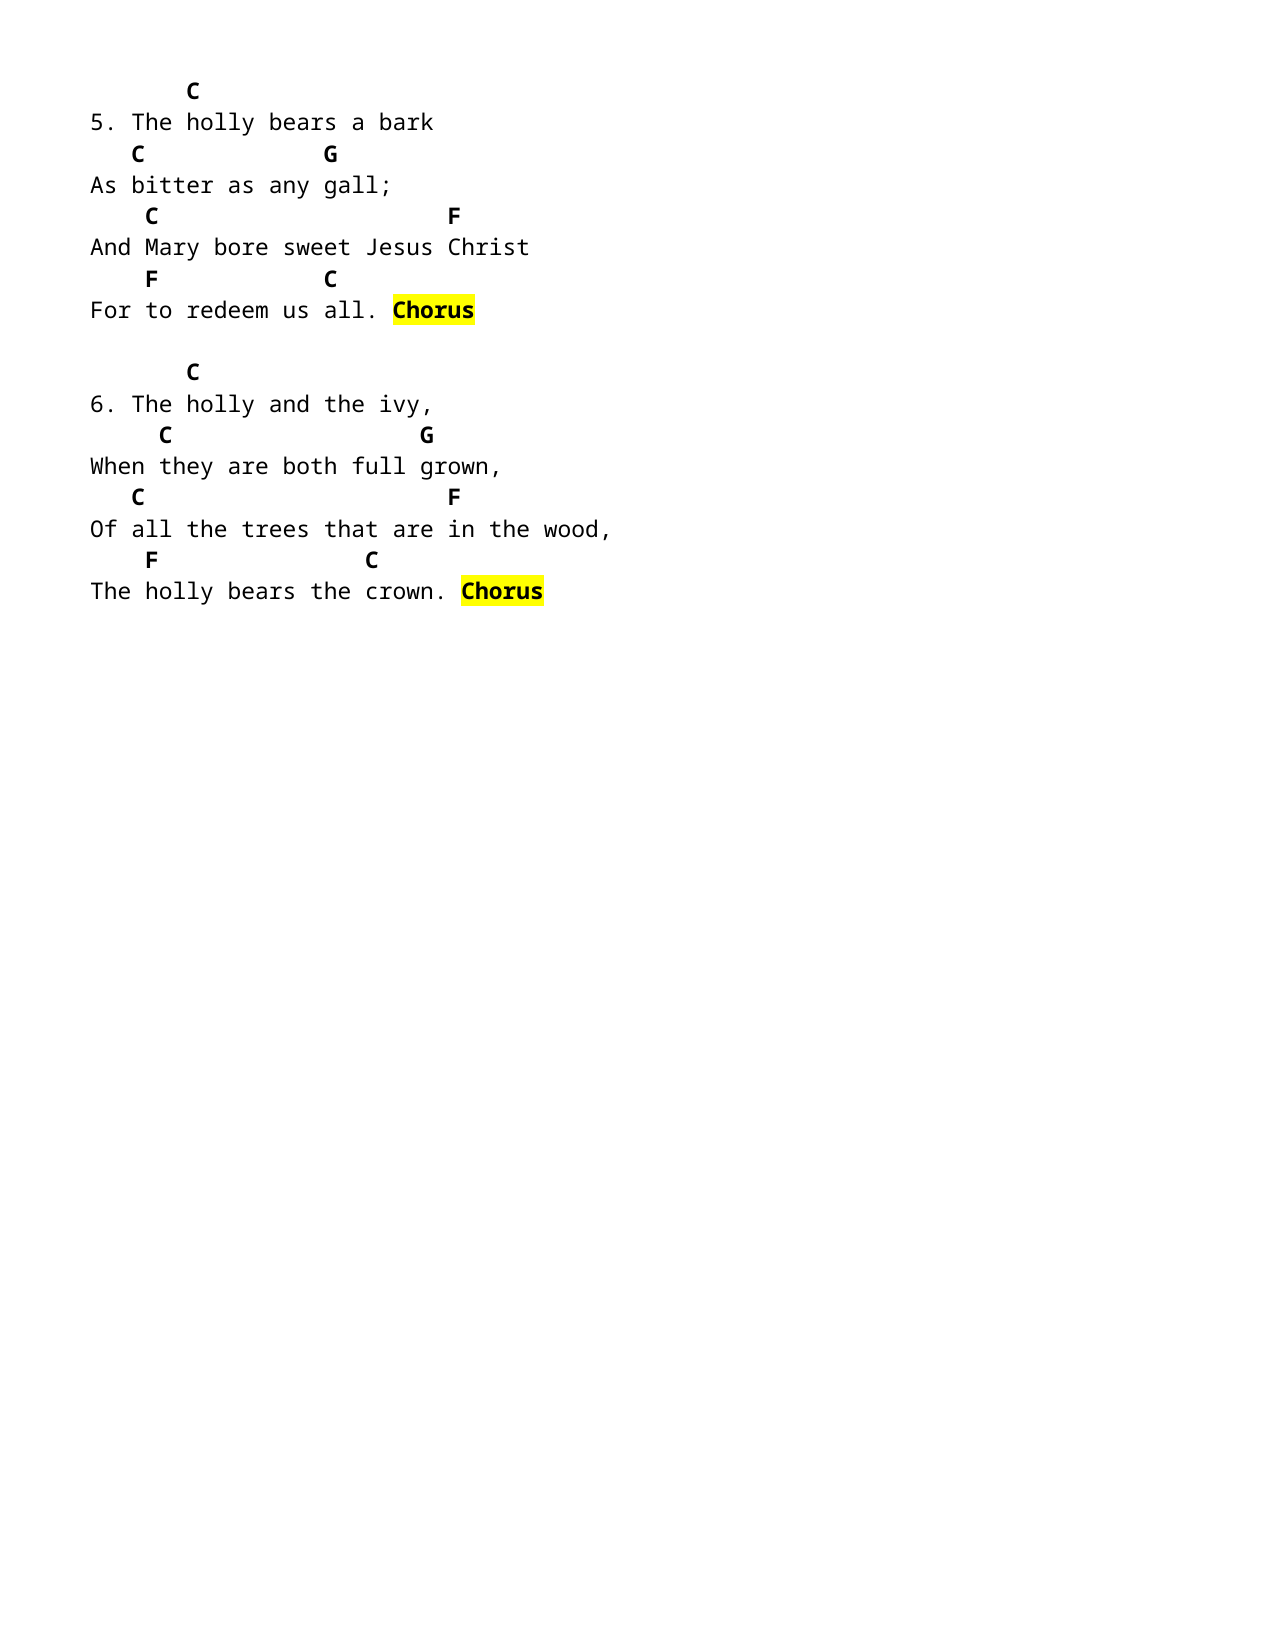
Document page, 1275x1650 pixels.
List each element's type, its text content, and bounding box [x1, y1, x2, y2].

text 5. The holly bears a bark [90, 106, 1185, 137]
text 6. The holly and the ivy, [90, 387, 1185, 419]
text C G [90, 137, 1185, 169]
text C G [90, 419, 1185, 450]
text F C [90, 544, 1185, 575]
text And Mary bore sweet Jesus Christ [90, 231, 1185, 262]
text C [90, 75, 1185, 106]
text C [90, 356, 1185, 387]
text As bitter as any gall; [90, 169, 1185, 200]
text When they are both full grown, [90, 450, 1185, 481]
text The holly bears the crown. Chorus [90, 575, 1185, 606]
text Of all the trees that are in the wood, [90, 512, 1185, 544]
text C F [90, 481, 1185, 512]
text C F [90, 200, 1185, 231]
text For to redeem us all. Chorus [90, 294, 1185, 325]
text F C [90, 262, 1185, 294]
